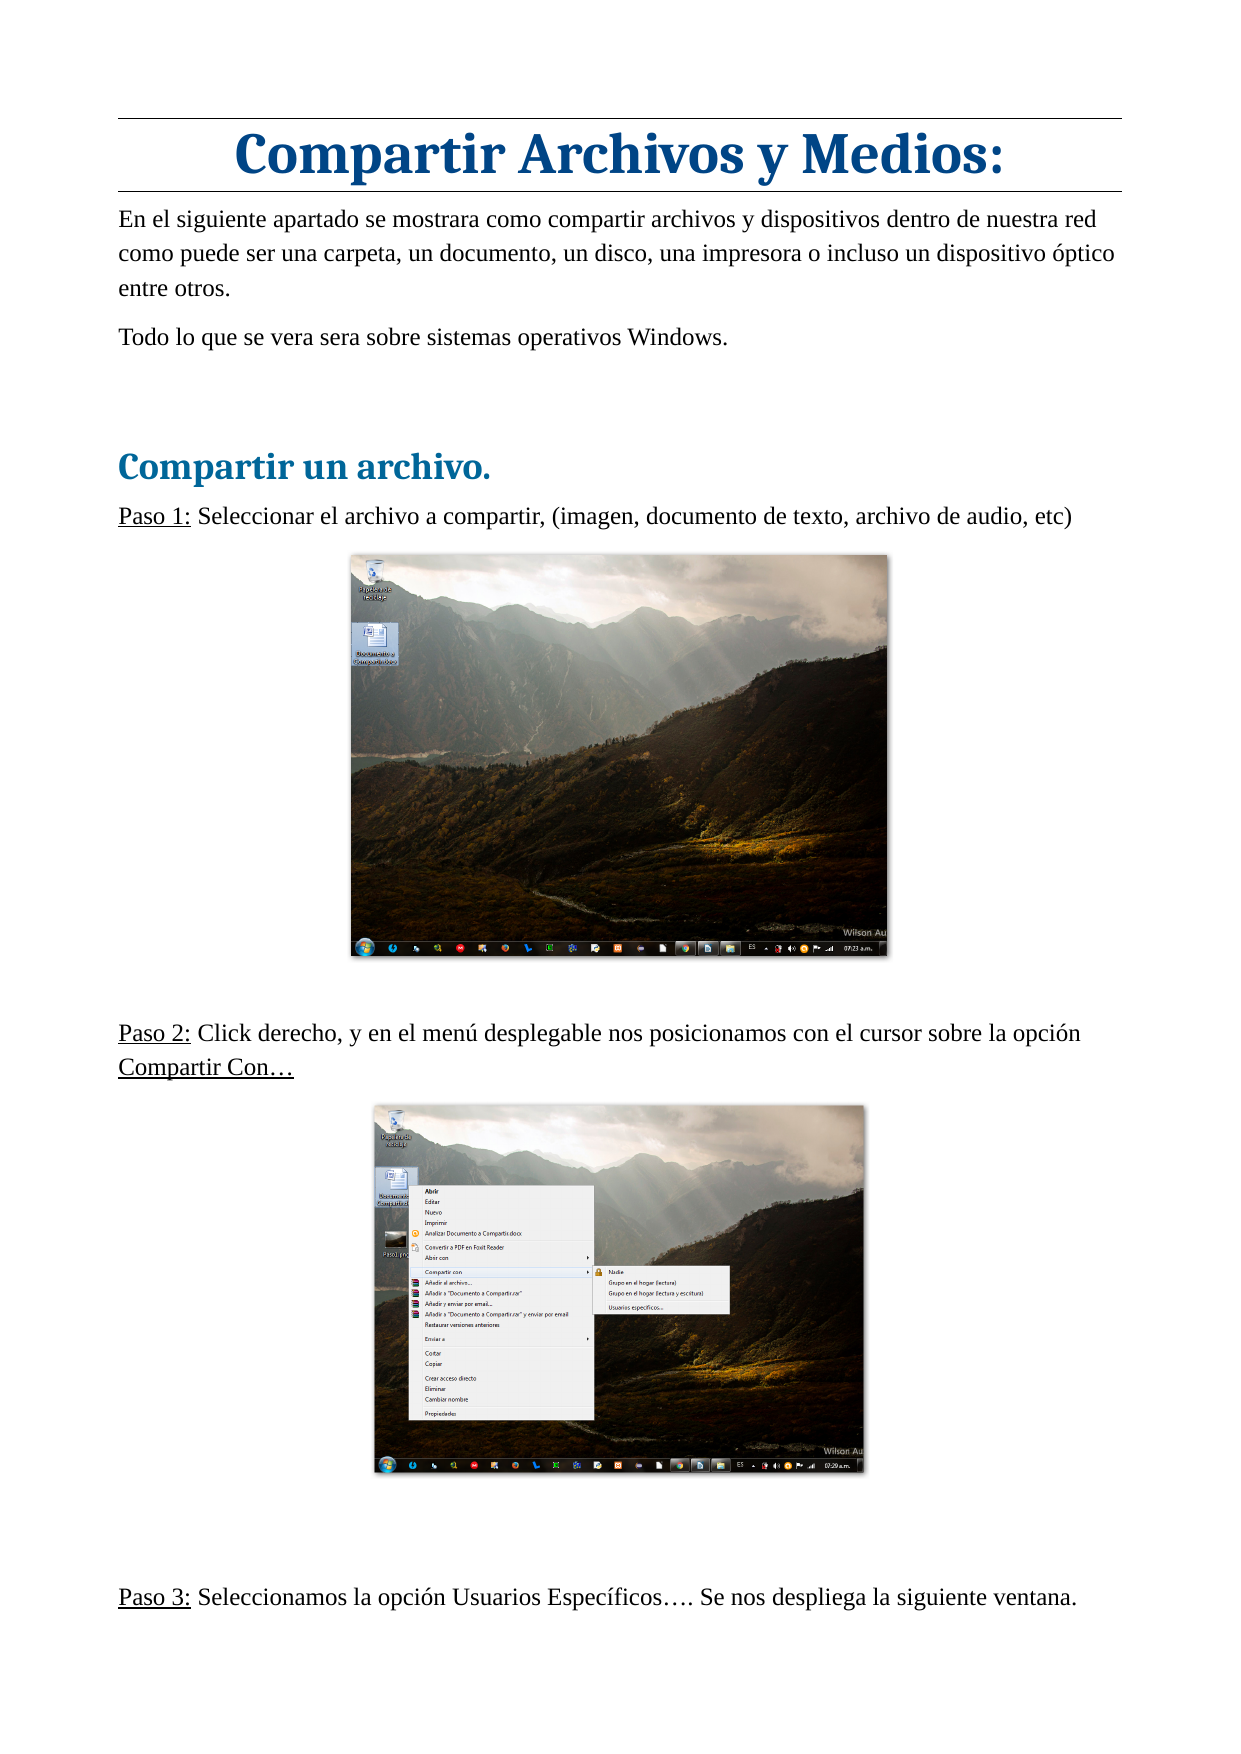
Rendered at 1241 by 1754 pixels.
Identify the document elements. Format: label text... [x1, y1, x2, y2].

text Todo lo que se vera sera sobre sistemas operativos Windows. [118, 322, 1122, 351]
title Compartir Archivos y Medios: [118, 119, 1122, 191]
subtitle Compartir un archivo. [118, 445, 1122, 488]
text Paso 2: Click derecho, y en el menú desplegable nos posicionamos con el cursor sobre la opción Compartir Con… [118, 1018, 1122, 1081]
text En el siguiente apartado se mostrara como compartir archivos y dispositivos dentro de nuestra red como puede ser una carpeta, un documento, un disco, una impresora o incluso un dispositivo óptico entre otros. [118, 204, 1122, 301]
picture [346, 550, 894, 963]
picture [370, 1101, 870, 1479]
text Paso 3: Seleccionamos la opción Usuarios Específicos…. Se nos despliega la siguiente ventana. [118, 1582, 1122, 1611]
text Paso 1: Seleccionar el archivo a compartir, (imagen, documento de texto, archivo de audio, etc) [118, 501, 1122, 530]
